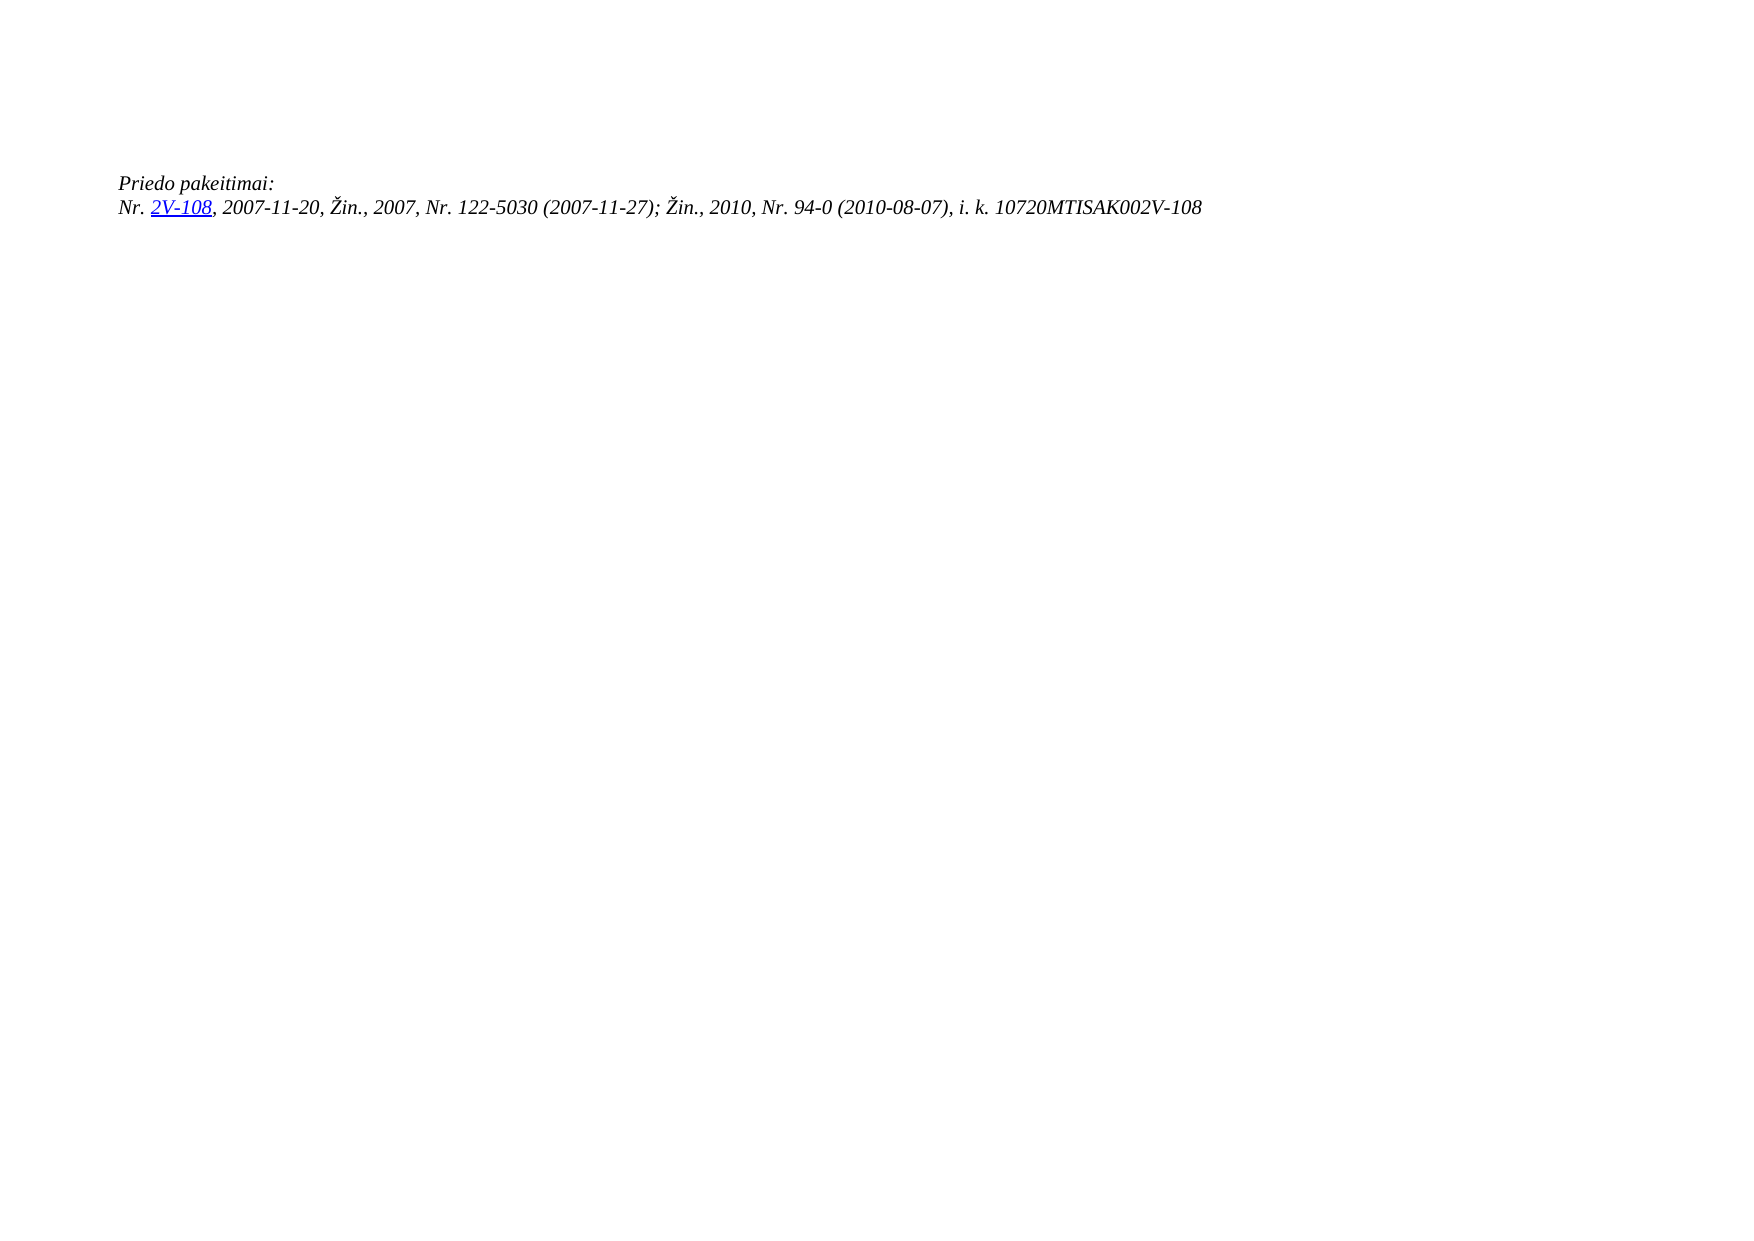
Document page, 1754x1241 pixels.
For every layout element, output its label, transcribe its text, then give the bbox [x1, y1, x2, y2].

text Nr. 2V-108, 2007-11-20, Žin., 2007, Nr. 122-5030 (2007-11-27); Žin., 2010, Nr. 94-0 (2010-08-07), i. k. 10720MTISAK002V-108 [118, 195, 1635, 219]
text Priedo pakeitimai: [118, 171, 1635, 195]
